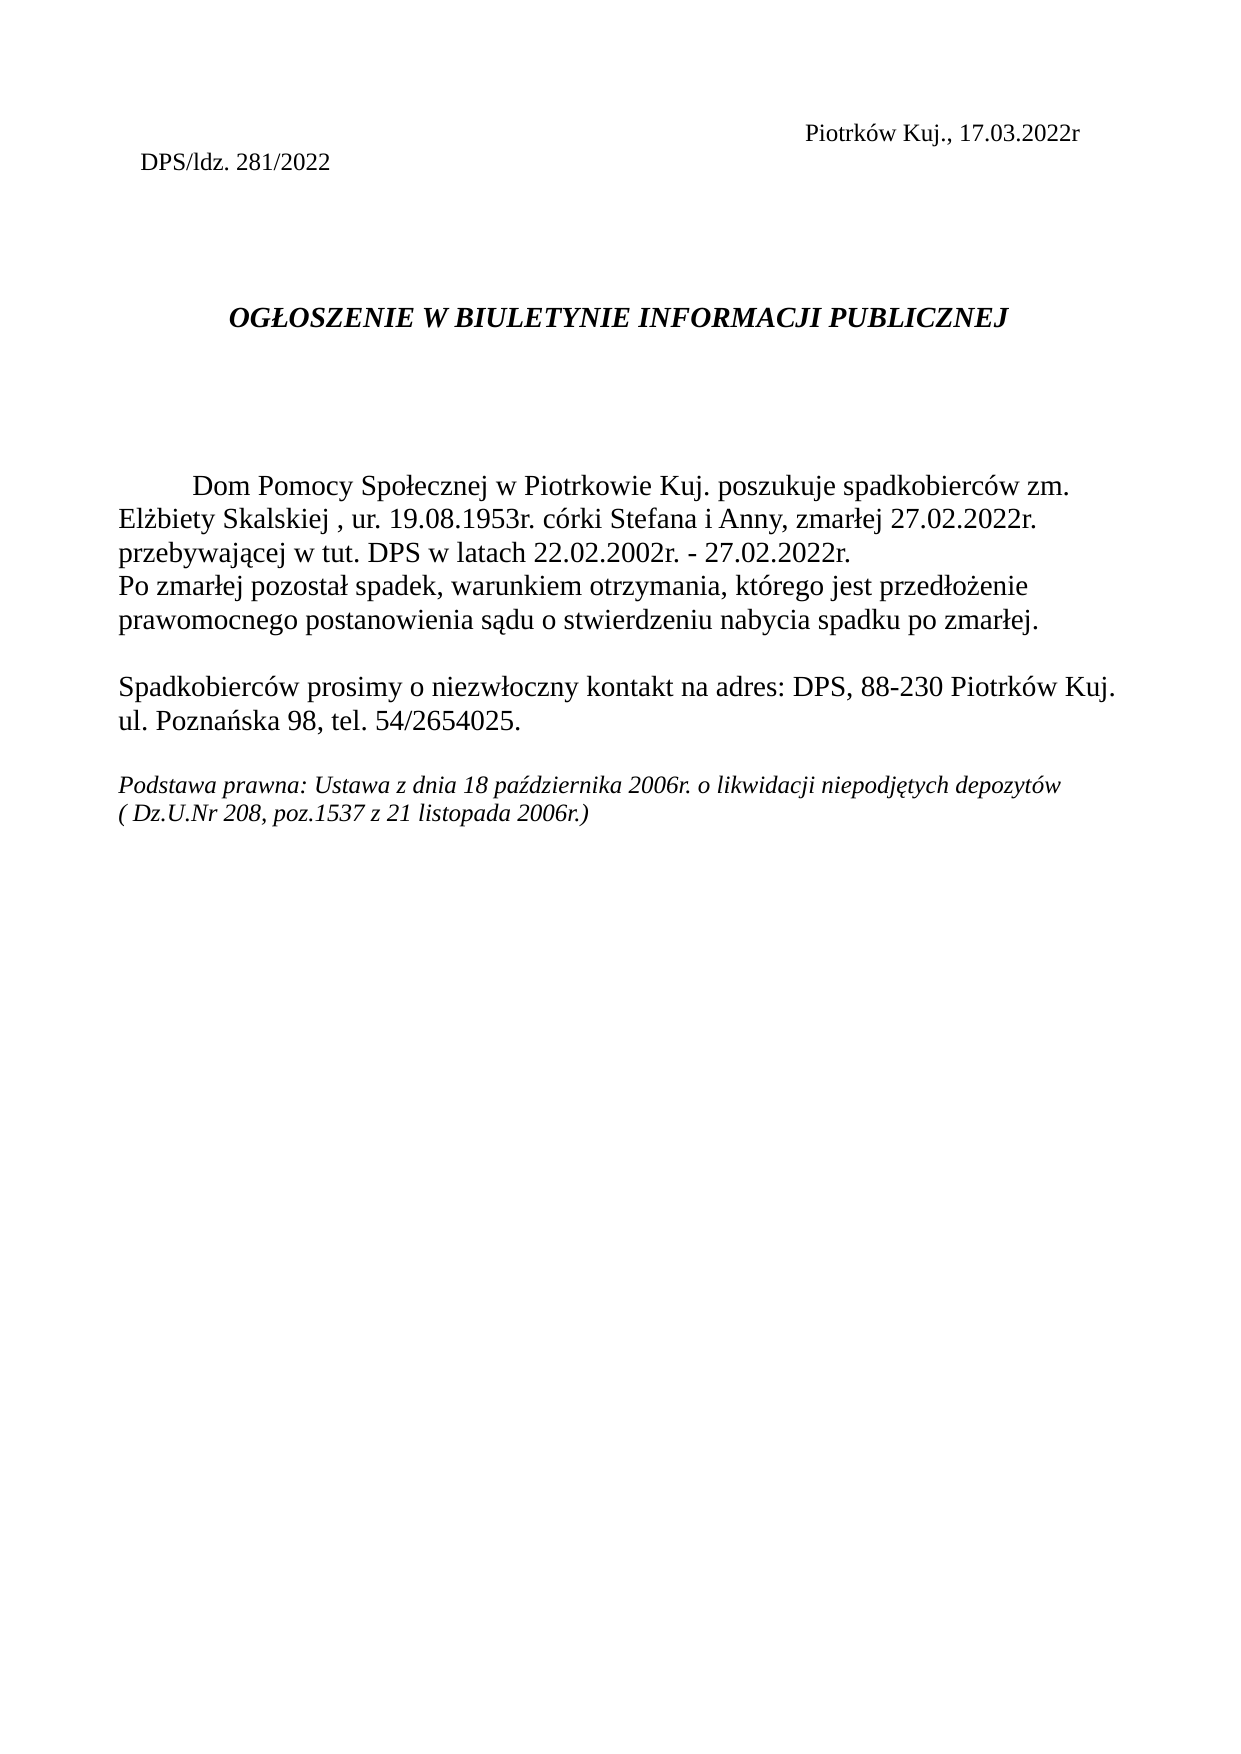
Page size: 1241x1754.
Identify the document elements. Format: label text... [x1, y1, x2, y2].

text Piotrków Kuj., 17.03.2022r [118, 118, 1122, 147]
text OGŁOSZENIE W BIULETYNIE INFORMACJI PUBLICZNEJ [118, 300, 1122, 334]
text Spadkobierców prosimy o niezwłoczny kontakt na adres: DPS, 88-230 Piotrków Kuj. ul. Poznańska 98, tel. 54/2654025. [118, 669, 1122, 736]
text Dom Pomocy Społecznej w Piotrkowie Kuj. poszukuje spadkobierców zm. Elżbiety Skalskiej , ur. 19.08.1953r. córki Stefana i Anny, zmarłej 27.02.2022r. przebywającej w tut. DPS w latach 22.02.2002r. - 27.02.2022r. [118, 468, 1122, 568]
text Po zmarłej pozostał spadek, warunkiem otrzymania, którego jest przedłożenie prawomocnego postanowienia sądu o stwierdzeniu nabycia spadku po zmarłej. [118, 568, 1122, 636]
text Podstawa prawna: Ustawa z dnia 18 października 2006r. o likwidacji niepodjętych depozytów ( Dz.U.Nr 208, poz.1537 z 21 listopada 2006r.) [118, 770, 1122, 827]
text DPS/ldz. 281/2022 [118, 147, 1122, 233]
